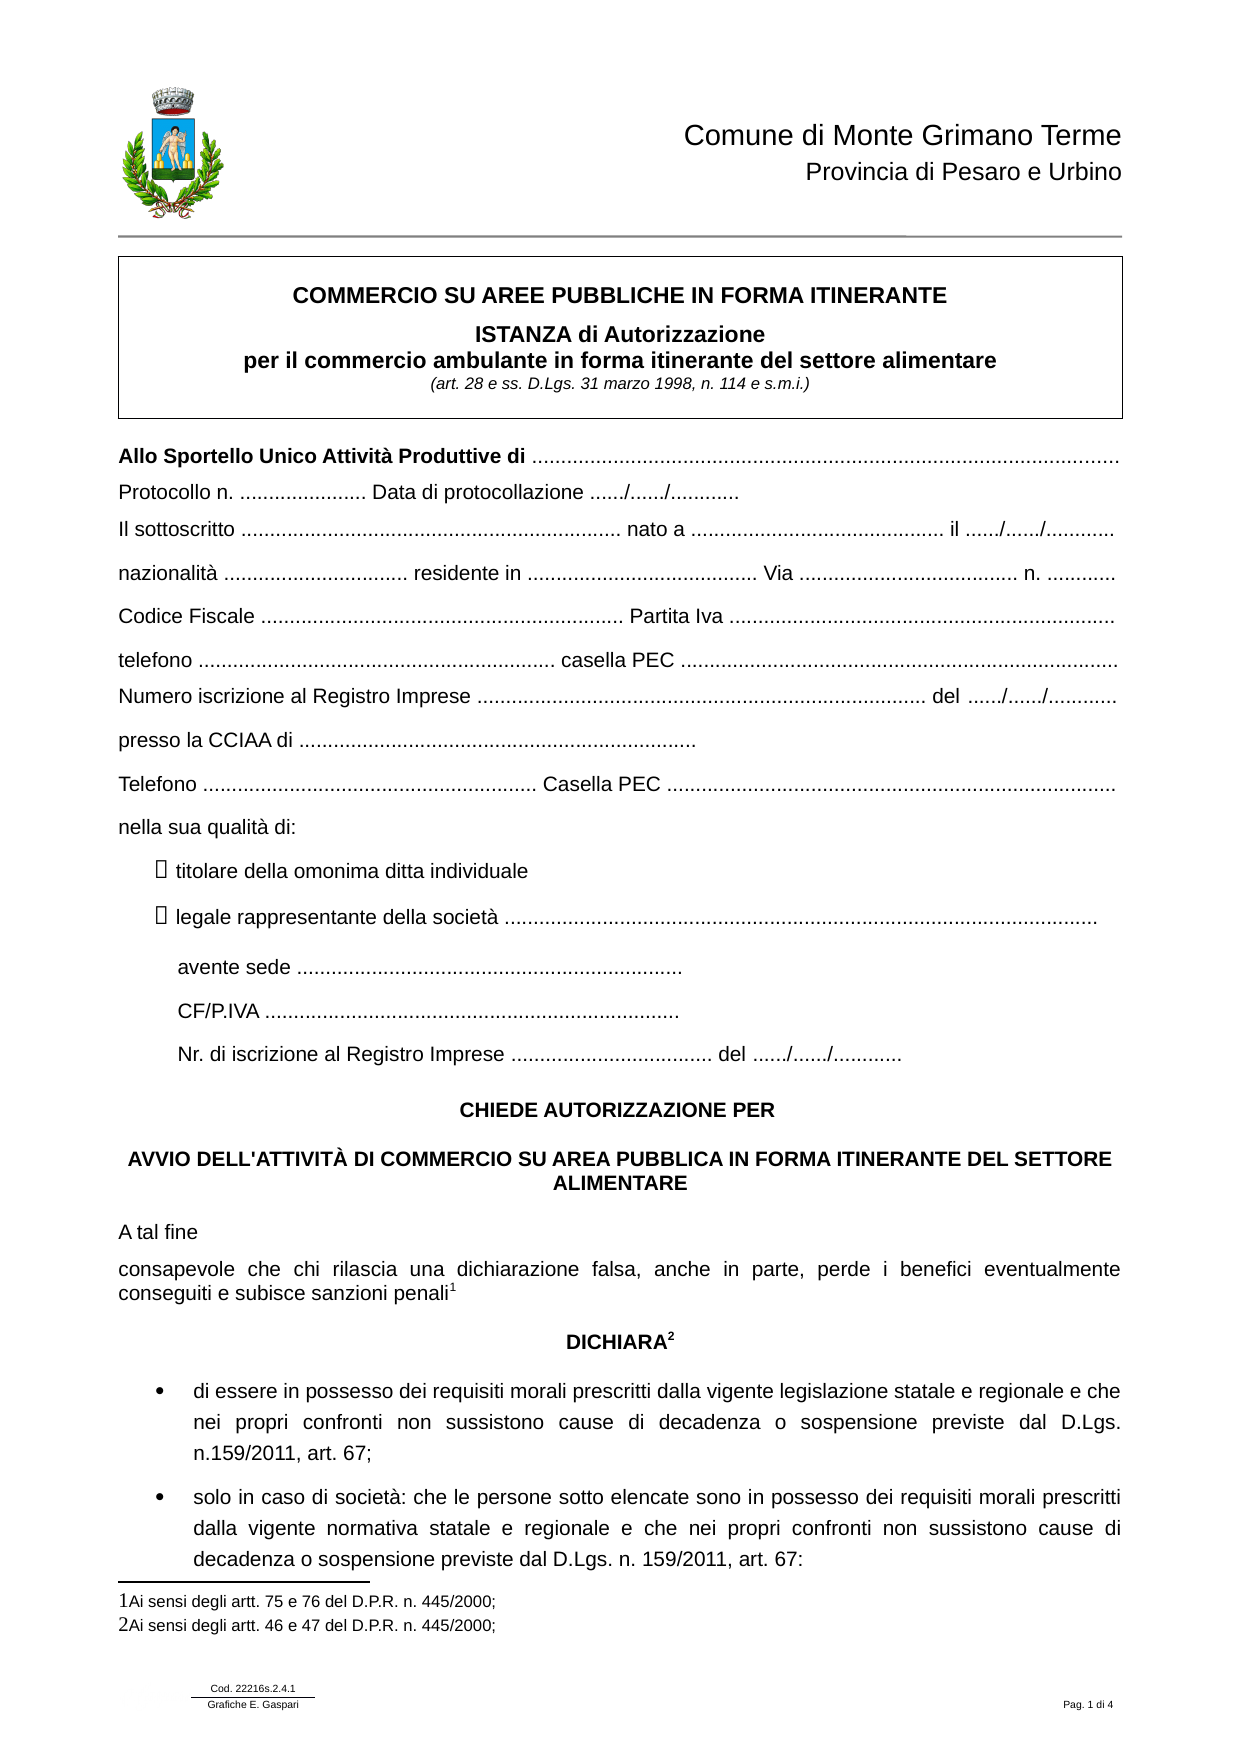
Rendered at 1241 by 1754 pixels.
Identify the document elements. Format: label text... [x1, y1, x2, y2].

text Ai sensi degli artt. 46 e 47 del D.P.R. n. 445/2000; [118, 1612, 1122, 1636]
list di essere in possesso dei requisiti morali prescritti dalla vigente legislazione statale e regionale e che nei propri confronti non sussistono cause di decadenza o sospensione previste dal D.Lgs. n.159/2011, art. 67; [156, 1378, 1122, 1465]
text Codice Fiscale ............................................................... Partita Iva ................................................................... [118, 604, 1122, 628]
picture [122, 87, 224, 219]
text Provincia di Pesaro e Urbino [224, 157, 1122, 185]
text Comune di Monte Grimano Terme [224, 118, 1122, 152]
list solo in caso di società: che le persone sotto elencate sono in possesso dei requisiti morali prescritti dalla vigente normativa statale e regionale e che nei propri confronti non sussistono cause di decadenza o sospensione previste dal D.Lgs. n. 159/2011, art. 67: [156, 1484, 1122, 1571]
text A tal fine [118, 1220, 1122, 1244]
text Ai sensi degli artt. 75 e 76 del D.P.R. n. 445/2000; [118, 1588, 1122, 1612]
text  titolare della omonima ditta individuale [153, 851, 1122, 886]
text nazionalità ................................ residente in ........................................ Via ...................................... n. ............ [118, 560, 1122, 584]
text Allo Sportello Unico Attività Produttive di [118, 444, 1122, 468]
text CF/P.IVA ........................................................................ [177, 998, 1122, 1022]
text  legale rappresentante della società ....................................................................................................... [153, 898, 1122, 932]
text consapevole che chi rilascia una dichiarazione falsa, anche in parte, perde i benefici eventualmente conseguiti e subisce sanzioni penali [118, 1257, 1122, 1304]
text avente sede ................................................................... [177, 955, 1122, 979]
text Il sottoscritto .................................................................. nato a ............................................ il ....../....../............ [118, 517, 1122, 541]
text nella sua qualità di: [118, 815, 1122, 839]
text presso la CCIAA di ..................................................................... [118, 728, 1122, 752]
text CHIEDE AUTORIZZAZIONE PER [118, 1098, 1122, 1122]
table_header COMMERCIO SU AREE PUBBLICHE IN FORMA ITINERANTE ISTANZA di Autorizzazione per il commercio ambulante in forma itinerante del settore alimentare (art. 28 e ss. D.Lgs. 31 marzo 1998, n. 114 e s.m.i.) [119, 257, 1122, 418]
text telefono .............................................................. casella PEC ............................................................................ [118, 648, 1122, 672]
text Numero iscrizione al Registro Imprese .............................................................................. del ....../....../............ [118, 684, 1122, 708]
text Telefono .......................................................... Casella PEC .............................................................................. [118, 771, 1122, 795]
text DICHIARA [118, 1329, 1122, 1353]
text AVVIO DELL'ATTIVITÀ DI COMMERCIO SU AREA PUBBLICA IN FORMA ITINERANTE DEL SETTORE ALIMENTARE [118, 1147, 1122, 1195]
text Protocollo n. ...................... Data di protocollazione ....../....../............ [118, 480, 1122, 504]
text Nr. di iscrizione al Registro Imprese ................................... del ....../....../............ [177, 1042, 1122, 1066]
